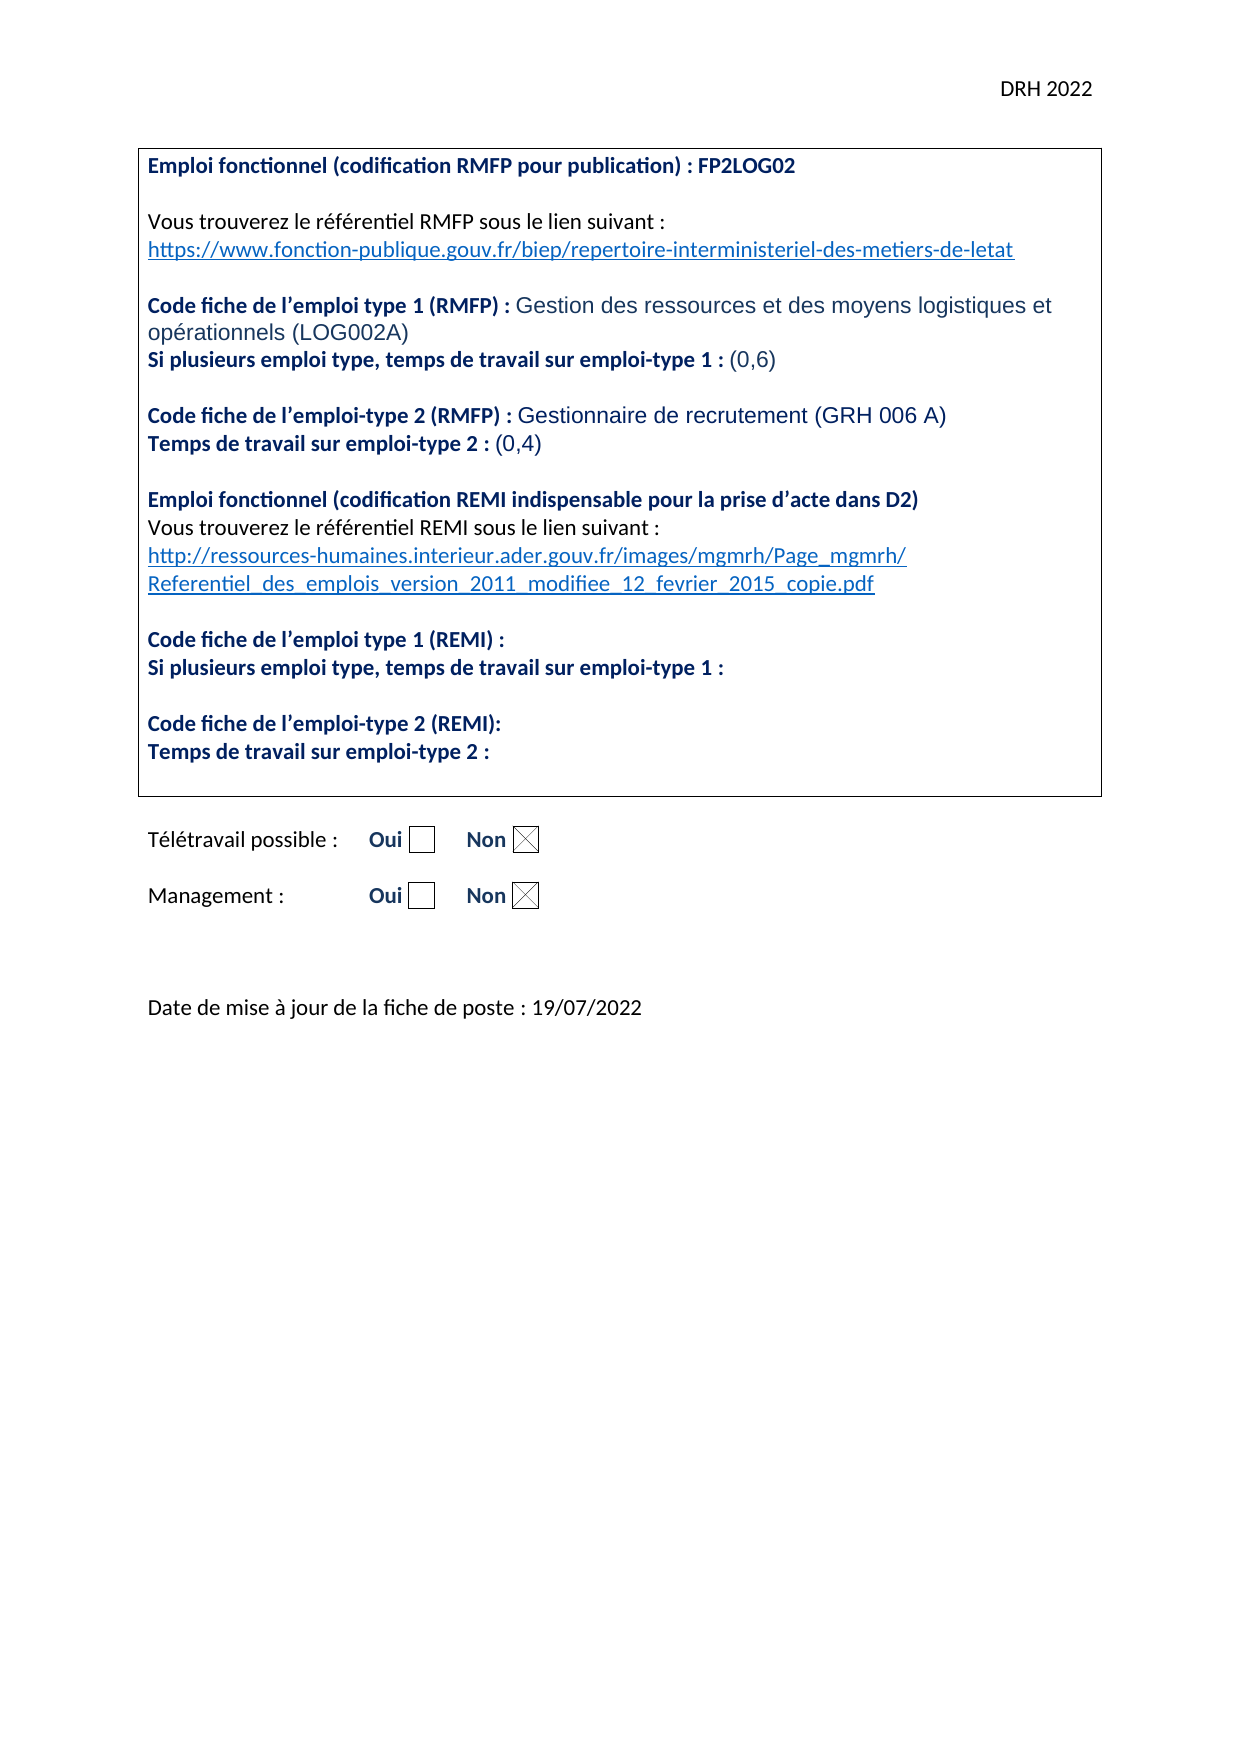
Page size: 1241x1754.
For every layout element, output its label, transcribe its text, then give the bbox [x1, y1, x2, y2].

text Télétravail possible : Oui Non [148, 825, 513, 853]
text https://www.fonction-publique.gouv.fr/biep/repertoire-interministeriel-des-metiers-de-letat [148, 235, 1093, 263]
text Date de mise à jour de la fiche de poste : 19/07/2022 [148, 993, 1093, 1021]
text Temps de travail sur emploi-type 2 : (0,4) [148, 429, 1093, 457]
text Emploi fonctionnel (codification REMI indispensable pour la prise d’acte dans D2) [148, 485, 1093, 513]
text [539, 881, 1093, 909]
text http://ressources-humaines.interieur.ader.gouv.fr/images/mgmrh/Page_mgmrh/Referentiel_des_emplois_version_2011_modifiee_12_fevrier_2015_copie.pdf [148, 541, 1093, 597]
text Si plusieurs emploi type, temps de travail sur emploi-type 1 : [148, 653, 1093, 681]
text Temps de travail sur emploi-type 2 : [148, 737, 1093, 766]
text Emploi fonctionnel (codification RMFP pour publication) : FP2LOG02 [139, 149, 1101, 179]
text Code fiche de l’emploi-type 2 (REMI): [148, 709, 1093, 737]
text Management : Oui Non [148, 881, 512, 909]
text Code fiche de l’emploi-type 2 (RMFP) : Gestionnaire de recrutement (GRH 006 A) [148, 401, 1093, 429]
text Code fiche de l’emploi type 1 (REMI) : [148, 625, 1093, 653]
text Code fiche de l’emploi type 1 (RMFP) : Gestion des ressources et des moyens logistiques et opérationnels (LOG002A) [148, 291, 1093, 345]
text Vous trouverez le référentiel REMI sous le lien suivant : [148, 513, 1093, 541]
text [539, 825, 1093, 853]
text Si plusieurs emploi type, temps de travail sur emploi-type 1 : (0,6) [148, 345, 1093, 373]
text Vous trouverez le référentiel RMFP sous le lien suivant : [148, 207, 1093, 235]
